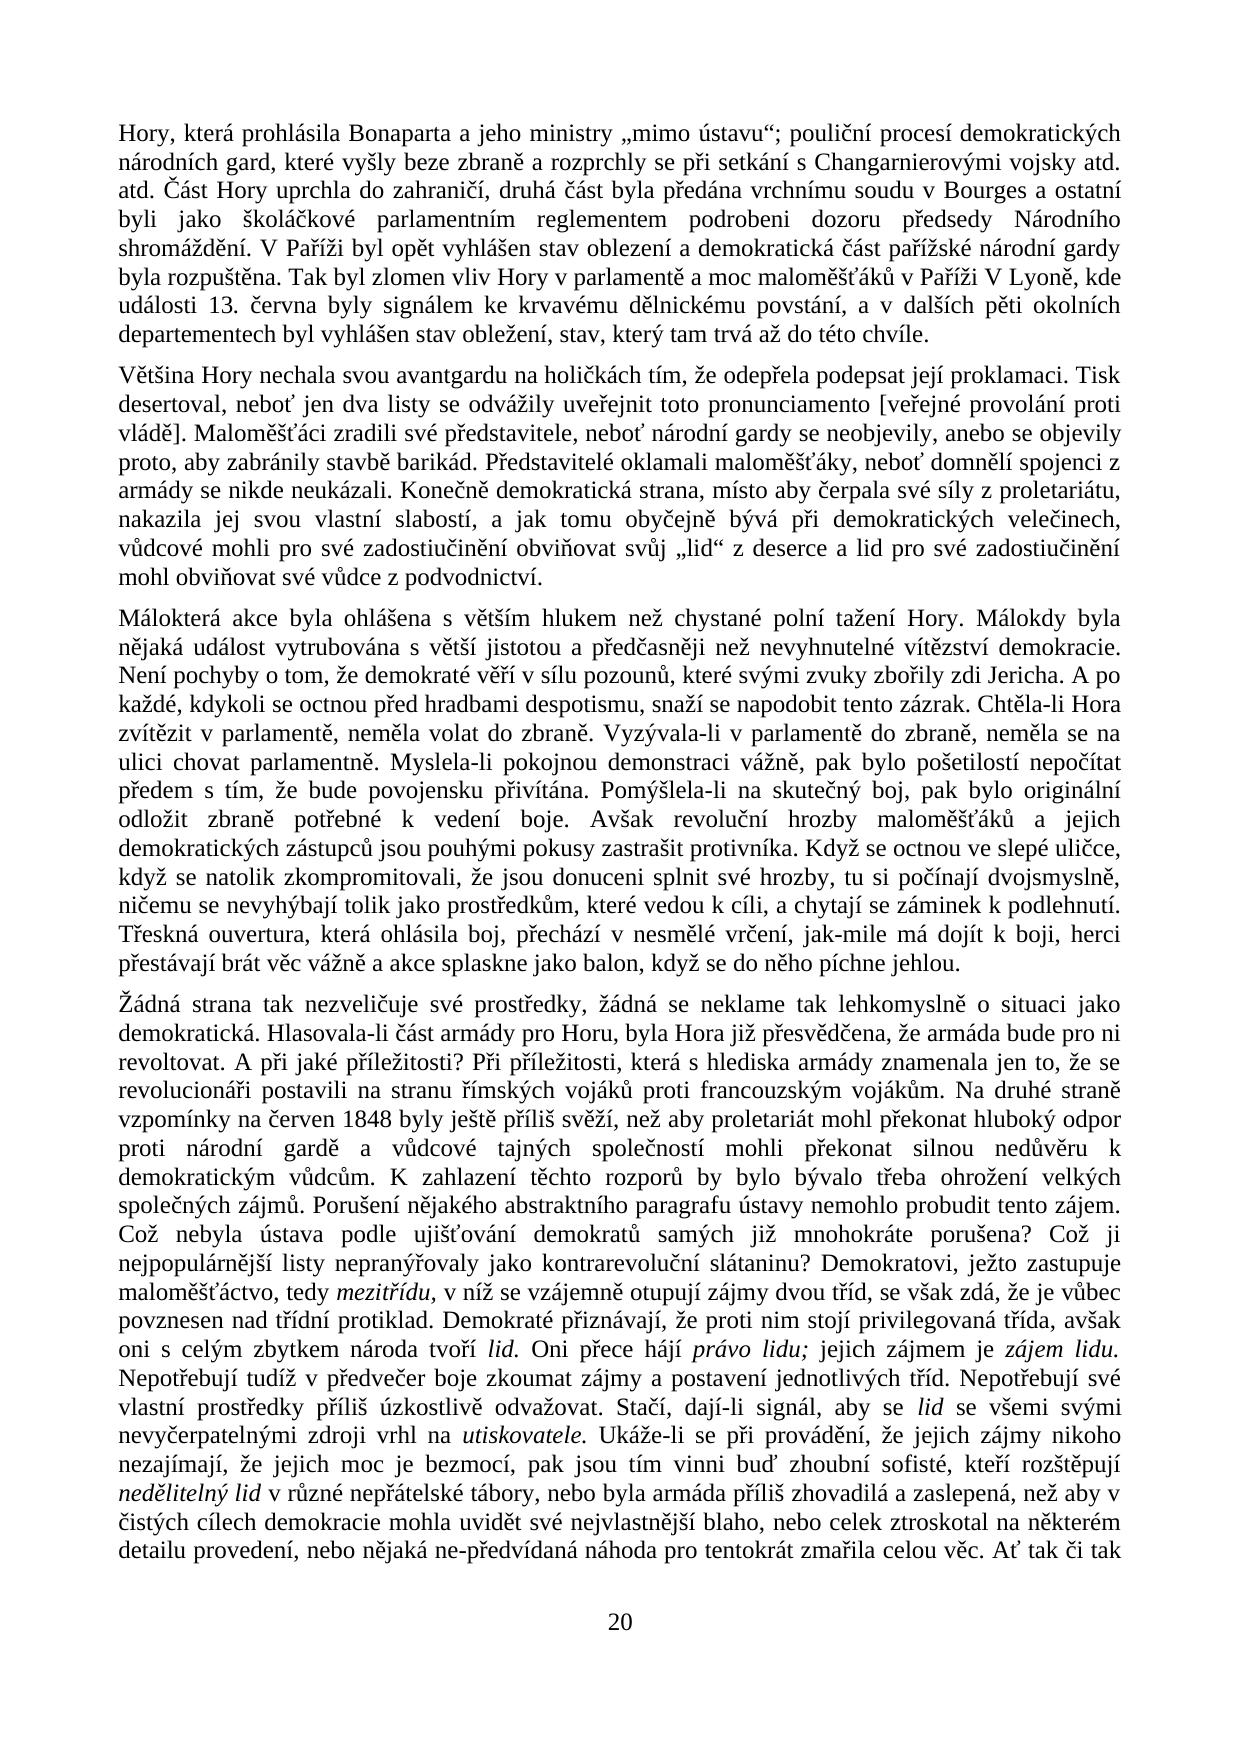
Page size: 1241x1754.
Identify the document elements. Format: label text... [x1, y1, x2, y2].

text Žádná strana tak nezveličuje své prostředky, žádná se neklame tak lehkomyslně o situaci jako demokratická. Hlasovala-li část armády pro Horu, byla Hora již přesvědčena, že armáda bude pro ni revoltovat. A při jaké příležitosti? Při příležitosti, která s hlediska armády znamenala jen to, že se revolucionáři postavili na stranu římských vojáků proti francouzským vojákům. Na druhé straně vzpomínky na červen 1848 byly ještě příliš svěží, než aby proletariát mohl překonat hluboký odpor proti národní gardě a vůdcové tajných společností mohli překonat silnou nedůvěru k demokratickým vůdcům. K zahlazení těchto rozporů by bylo bývalo třeba ohrožení velkých společných zájmů. Porušení nějakého abstraktního paragrafu ústavy nemohlo probudit tento zájem. Což nebyla ústava podle ujišťování demokratů samých již mnohokráte porušena? Což ji nejpopulárnější listy nepranýřovaly jako kontrarevoluční slátaninu? Demokratovi, ježto zastupuje maloměšťáctvo, tedy mezitřídu, v níž se vzájemně otupují zájmy dvou tříd, se však zdá, že je vůbec povznesen nad třídní protiklad. Demokraté přiznávají, že proti nim stojí privilegovaná třída, avšak oni s celým zbytkem národa tvoří lid. Oni přece hájí právo lidu; jejich zájmem je zájem lidu. Nepotřebují tudíž v předvečer boje zkoumat zájmy a postavení jednotlivých tříd. Nepotřebují své vlastní prostředky příliš úzkostlivě odvažovat. Stačí, dají-li signál, aby se lid se všemi svými nevyčerpatelnými zdroji vrhl na utiskovatele. Ukáže-li se při provádění, že jejich zájmy nikoho nezajímají, že jejich moc je bezmocí, pak jsou tím vinni buď zhoubní sofisté, kteří rozštěpují nedělitelný lid v různé nepřátelské tábory, nebo byla armáda příliš zhovadilá a zaslepená, než aby v čistých cílech demokracie mohla uvidět své nejvlastnější blaho, nebo celek ztroskotal na některém detailu provedení, nebo nějaká ne-předvídaná náhoda pro tentokrát zmařila celou věc. Ať tak či tak [118, 989, 1122, 1564]
text Většina Hory nechala svou avantgardu na holičkách tím, že odepřela podepsat její proklamaci. Tisk desertoval, neboť jen dva listy se odvážily uveřejnit toto pronunciamento [veřejné provolání proti vládě]. Maloměšťáci zradili své představitele, neboť národní gardy se neobjevily, anebo se objevily proto, aby zabránily stavbě barikád. Představitelé oklamali maloměšťáky, neboť domnělí spojenci z armády se nikde neukázali. Konečně demokratická strana, místo aby čerpala své síly z proletariátu, nakazila jej svou vlastní slabostí, a jak tomu obyčejně bývá při demokratických velečinech, vůdcové mohli pro své zadostiučinění obviňovat svůj „lid“ z deserce a lid pro své zadostiučinění mohl obviňovat své vůdce z podvodnictví. [118, 361, 1122, 591]
text Málokterá akce byla ohlášena s větším hlukem než chystané polní tažení Hory. Málokdy byla nějaká událost vytrubována s větší jistotou a předčasněji než nevyhnutelné vítězství demokracie. Není pochyby o tom, že demokraté věří v sílu pozounů, které svými zvuky zbořily zdi Jericha. A po každé, kdykoli se octnou před hradbami despotismu, snaží se napodobit tento zázrak. Chtěla-li Hora zvítězit v parlamentě, neměla volat do zbraně. Vyzývala-li v parlamentě do zbraně, neměla se na ulici chovat parlamentně. Myslela-li pokojnou demonstraci vážně, pak bylo pošetilostí nepočítat předem s tím, že bude povojensku přivítána. Pomýšlela-li na skutečný boj, pak bylo originální odložit zbraně potřebné k vedení boje. Avšak revoluční hrozby maloměšťáků a jejich demokratických zástupců jsou pouhými pokusy zastrašit protivníka. Když se octnou ve slepé uličce, když se natolik zkompromitovali, že jsou donuceni splnit své hrozby, tu si počínají dvojsmyslně, ničemu se nevyhýbají tolik jako prostředkům, které vedou k cíli, a chytají se záminek k podlehnutí. Třeskná ouvertura, která ohlásila boj, přechází v nesmělé vrčení, jak-mile má dojít k boji, herci přestávají brát věc vážně a akce splaskne jako balon, když se do něho píchne jehlou. [118, 603, 1122, 977]
text Hory, která prohlásila Bonaparta a jeho ministry „mimo ústavu“; pouliční procesí demokratických národních gard, které vyšly beze zbraně a rozprchly se při setkání s Changarnierovými vojsky atd. atd. Část Hory uprchla do zahraničí, druhá část byla předána vrchnímu soudu v Bourges a ostatní byli jako školáčkové parlamentním reglementem podrobeni dozoru předsedy Národního shromáždění. V Paříži byl opět vyhlášen stav oblezení a demokratická část pařížské národní gardy byla rozpuštěna. Tak byl zlomen vliv Hory v parlamentě a moc maloměšťáků v Paříži V Lyoně, kde události 13. června byly signálem ke krvavému dělnickému povstání, a v dalších pěti okolních departementech byl vyhlášen stav obležení, stav, který tam trvá až do této chvíle. [118, 118, 1122, 348]
